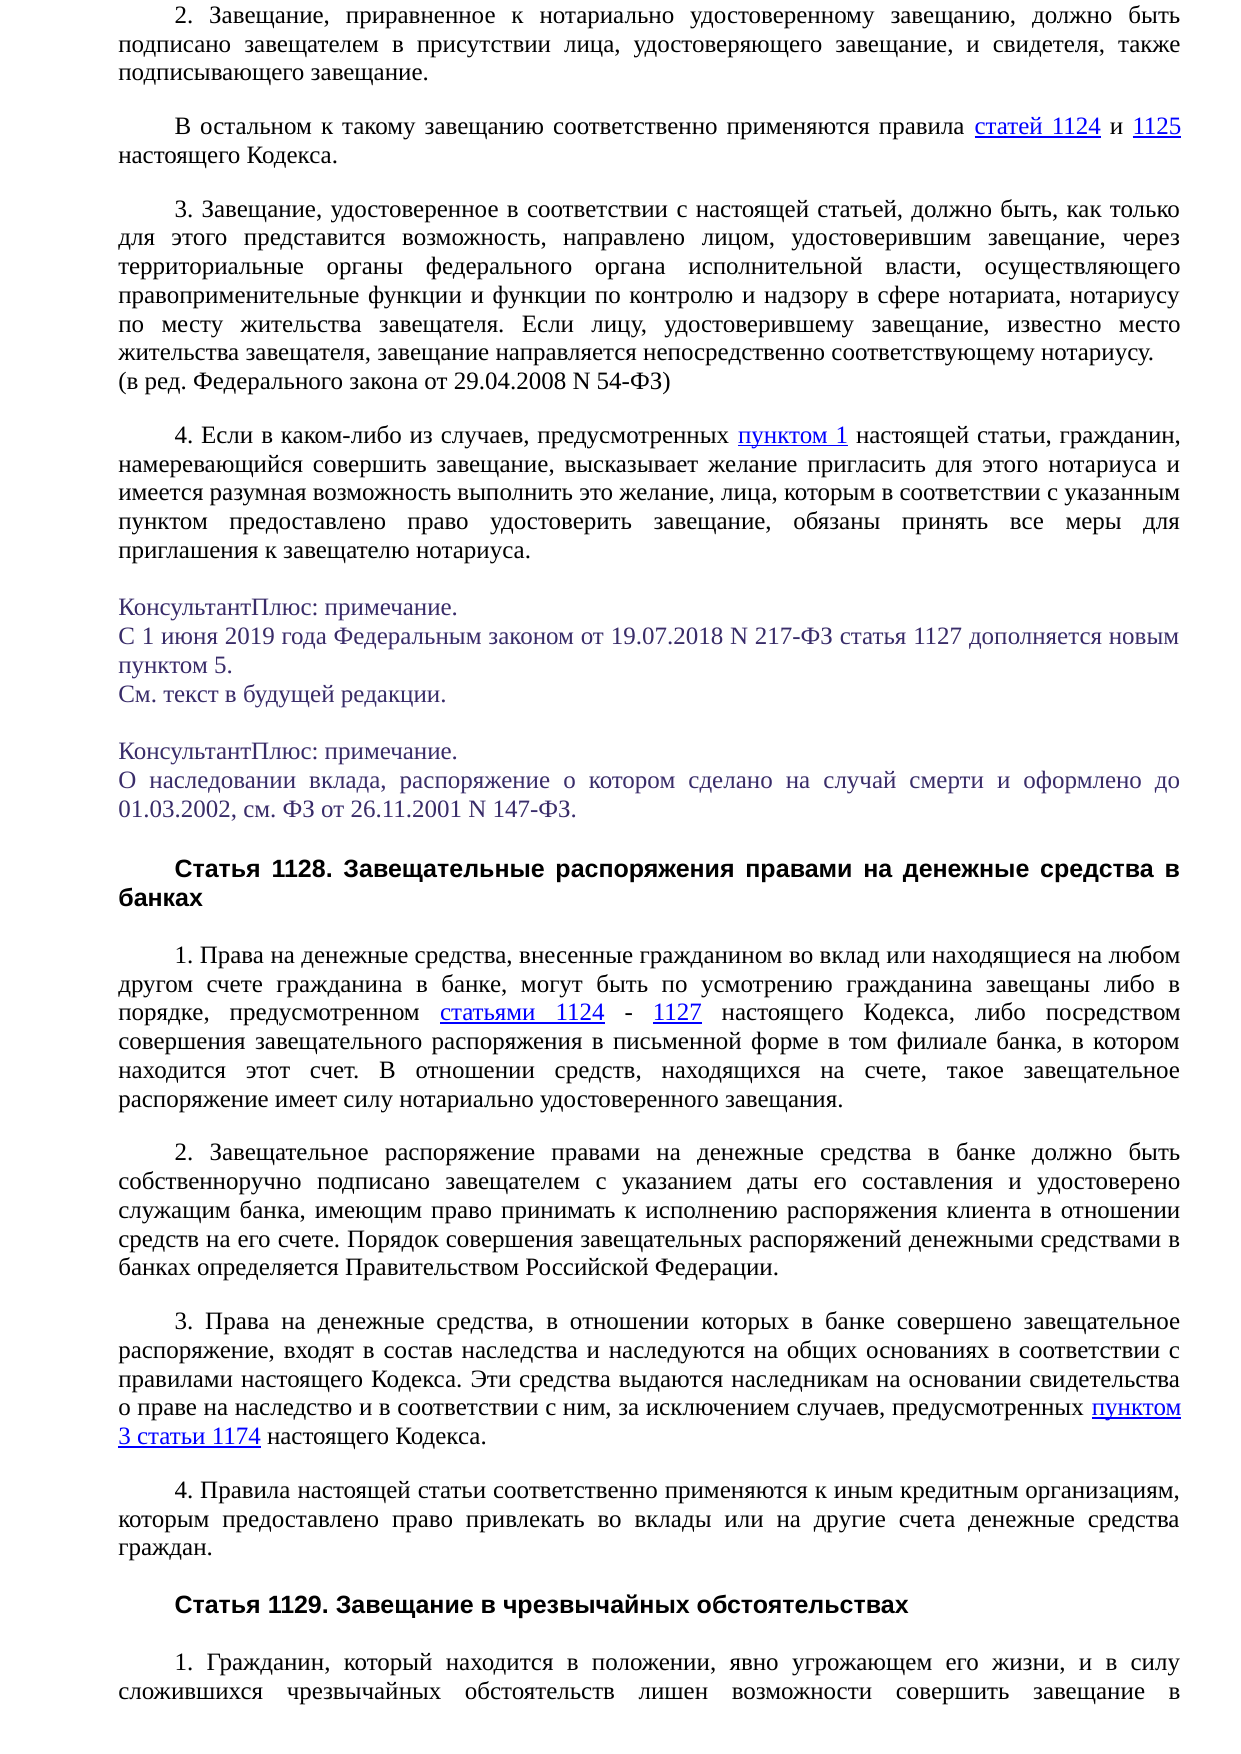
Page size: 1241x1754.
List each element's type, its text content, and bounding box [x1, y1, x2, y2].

text 4. Правила настоящей статьи соответственно применяются к иным кредитным организациям, которым предоставлено право привлекать во вклады или на другие счета денежные средства граждан. [118, 1475, 1181, 1561]
title Статья 1128. Завещательные распоряжения правами на денежные средства в банках [118, 854, 1181, 911]
text См. текст в будущей редакции. [118, 679, 1181, 707]
text 2. Завещание, приравненное к нотариально удостоверенному завещанию, должно быть подписано завещателем в присутствии лица, удостоверяющего завещание, и свидетеля, также подписывающего завещание. [118, 0, 1181, 86]
text КонсультантПлюс: примечание. [118, 736, 1181, 765]
text 3. Права на денежные средства, в отношении которых в банке совершено завещательное распоряжение, входят в состав наследства и наследуются на общих основаниях в соответствии с правилами настоящего Кодекса. Эти средства выдаются наследникам на основании свидетельства о праве на наследство и в соответствии с ним, за исключением случаев, предусмотренных пунктом 3 статьи 1174 настоящего Кодекса. [118, 1306, 1181, 1450]
text КонсультантПлюс: примечание. [118, 592, 1181, 621]
text 1. Гражданин, который находится в положении, явно угрожающем его жизни, и в силу сложившихся чрезвычайных обстоятельств лишен возможности совершить завещание в [118, 1647, 1181, 1705]
text В остальном к такому завещанию соответственно применяются правила статей 1124 и 1125 настоящего Кодекса. [118, 111, 1181, 169]
text С 1 июня 2019 года Федеральным законом от 19.07.2018 N 217-ФЗ статья 1127 дополняется новым пунктом 5. [118, 621, 1181, 679]
text (в ред. Федерального закона от 29.04.2008 N 54-ФЗ) [118, 366, 1181, 395]
text 1. Права на денежные средства, внесенные гражданином во вклад или находящиеся на любом другом счете гражданина в банке, могут быть по усмотрению гражданина завещаны либо в порядке, предусмотренном статьями 1124 - 1127 настоящего Кодекса, либо посредством совершения завещательного распоряжения в письменной форме в том филиале банка, в котором находится этот счет. В отношении средств, находящихся на счете, такое завещательное распоряжение имеет силу нотариально удостоверенного завещания. [118, 940, 1181, 1112]
text 4. Если в каком-либо из случаев, предусмотренных пунктом 1 настоящей статьи, гражданин, намеревающийся совершить завещание, высказывает желание пригласить для этого нотариуса и имеется разумная возможность выполнить это желание, лица, которым в соответствии с указанным пунктом предоставлено право удостоверить завещание, обязаны принять все меры для приглашения к завещателю нотариуса. [118, 420, 1181, 564]
text О наследовании вклада, распоряжение о котором сделано на случай смерти и оформлено до 01.03.2002, см. ФЗ от 26.11.2001 N 147-ФЗ. [118, 765, 1181, 822]
title Статья 1129. Завещание в чрезвычайных обстоятельствах [118, 1590, 1181, 1619]
text 2. Завещательное распоряжение правами на денежные средства в банке должно быть собственноручно подписано завещателем с указанием даты его составления и удостоверено служащим банка, имеющим право принимать к исполнению распоряжения клиента в отношении средств на его счете. Порядок совершения завещательных распоряжений денежными средствами в банках определяется Правительством Российской Федерации. [118, 1137, 1181, 1281]
text 3. Завещание, удостоверенное в соответствии с настоящей статьей, должно быть, как только для этого представится возможность, направлено лицом, удостоверившим завещание, через территориальные органы федерального органа исполнительной власти, осуществляющего правоприменительные функции и функции по контролю и надзору в сфере нотариата, нотариусу по месту жительства завещателя. Если лицу, удостоверившему завещание, известно место жительства завещателя, завещание направляется непосредственно соответствующему нотариусу. [118, 194, 1181, 366]
